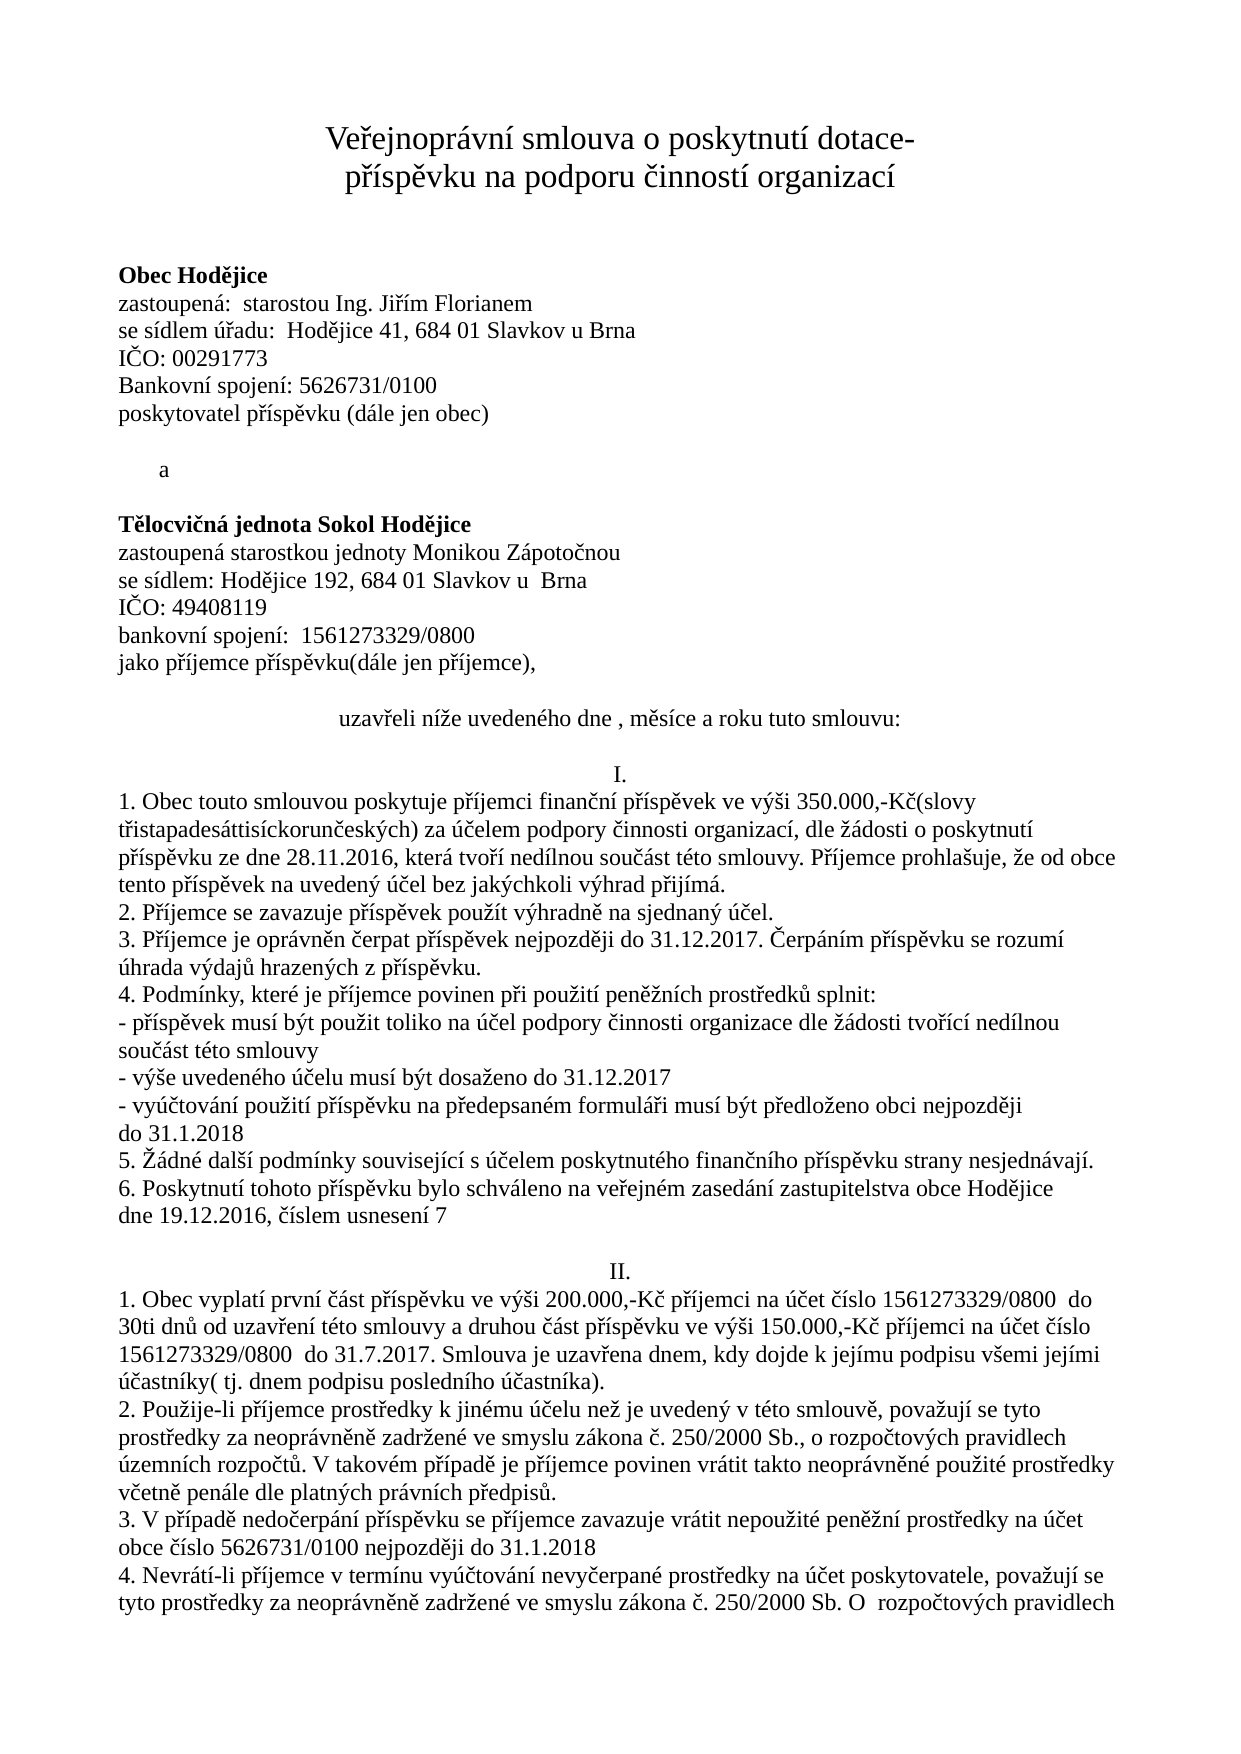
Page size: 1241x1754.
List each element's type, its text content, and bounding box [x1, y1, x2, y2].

text Tělocvičná jednota Sokol Hodějice [118, 510, 1122, 538]
text zastoupená starostkou jednoty Monikou Zápotočnou [118, 538, 1122, 566]
text do 31.1.2018 [118, 1118, 1122, 1146]
text uzavřeli níže uvedeného dne , měsíce a roku tuto smlouvu: [118, 704, 1122, 732]
text jako příjemce příspěvku(dále jen příjemce), [118, 648, 1122, 676]
text IČO: 00291773 [118, 344, 1122, 372]
text 4. Nevrátí-li příjemce v termínu vyúčtování nevyčerpané prostředky na účet poskytovatele, považují se tyto prostředky za neoprávněně zadržené ve smyslu zákona č. 250/2000 Sb. O rozpočtových pravidlech [118, 1561, 1122, 1616]
text bankovní spojení: 1561273329/0800 [118, 621, 1122, 648]
text se sídlem úřadu: Hodějice 41, 684 01 Slavkov u Brna [118, 316, 1122, 344]
text 6. Poskytnutí tohoto příspěvku bylo schváleno na veřejném zasedání zastupitelstva obce Hodějice [118, 1174, 1122, 1201]
text dne 19.12.2016, číslem usnesení 7 [118, 1201, 1122, 1229]
text - příspěvek musí být použit toliko na účel podpory činnosti organizace dle žádosti tvořící nedílnou součást této smlouvy [118, 1008, 1122, 1063]
text 2. Příjemce se zavazuje příspěvek použít výhradně na sjednaný účel. [118, 898, 1122, 925]
text I. [118, 760, 1122, 787]
text územních rozpočtů. V takovém případě je příjemce povinen vrátit takto neoprávněné použité prostředky včetně penále dle platných právních předpisů. [118, 1450, 1122, 1505]
text Veřejnoprávní smlouva o poskytnutí dotace- [118, 118, 1122, 156]
text příspěvku na podporu činností organizací [118, 156, 1122, 195]
text 1. Obec vyplatí první část příspěvku ve výši 200.000,-Kč příjemci na účet číslo 1561273329/0800 do 30ti dnů od uzavření této smlouvy a druhou část příspěvku ve výši 150.000,-Kč příjemci na účet číslo 1561273329/0800 do 31.7.2017. Smlouva je uzavřena dnem, kdy dojde k jejímu podpisu všemi jejími účastníky( tj. dnem podpisu posledního účastníka). [118, 1284, 1122, 1395]
text 5. Žádné další podmínky související s účelem poskytnutého finančního příspěvku strany nesjednávají. [118, 1146, 1122, 1174]
text 3. V případě nedočerpání příspěvku se příjemce zavazuje vrátit nepoužité peněžní prostředky na účet obce číslo 5626731/0100 nejpozději do 31.1.2018 [118, 1505, 1122, 1561]
text 3. Příjemce je oprávněn čerpat příspěvek nejpozději do 31.12.2017. Čerpáním příspěvku se rozumí úhrada výdajů hrazených z příspěvku. [118, 925, 1122, 981]
text Obec Hodějice [118, 261, 1122, 289]
text II. [118, 1257, 1122, 1284]
text 2. Použije-li příjemce prostředky k jinému účelu než je uvedený v této smlouvě, považují se tyto prostředky za neoprávněně zadržené ve smyslu zákona č. 250/2000 Sb., o rozpočtových pravidlech [118, 1395, 1122, 1450]
text 4. Podmínky, které je příjemce povinen při použití peněžních prostředků splnit: [118, 981, 1122, 1008]
text se sídlem: Hodějice 192, 684 01 Slavkov u Brna [118, 566, 1122, 593]
text poskytovatel příspěvku (dále jen obec) [118, 399, 1122, 427]
text - výše uvedeného účelu musí být dosaženo do 31.12.2017 [118, 1063, 1122, 1091]
text - vyúčtování použití příspěvku na předepsaném formuláři musí být předloženo obci nejpozději [118, 1091, 1122, 1118]
text 1. Obec touto smlouvou poskytuje příjemci finanční příspěvek ve výši 350.000,-Kč(slovy třistapadesáttisíckorunčeských) za účelem podpory činnosti organizací, dle žádosti o poskytnutí příspěvku ze dne 28.11.2016, která tvoří nedílnou součást této smlouvy. Příjemce prohlašuje, že od obce tento příspěvek na uvedený účel bez jakýchkoli výhrad přijímá. [118, 787, 1122, 898]
text a [159, 455, 1122, 482]
text IČO: 49408119 [118, 593, 1122, 621]
text zastoupená: starostou Ing. Jiřím Florianem [118, 289, 1122, 316]
text Bankovní spojení: 5626731/0100 [118, 372, 1122, 399]
